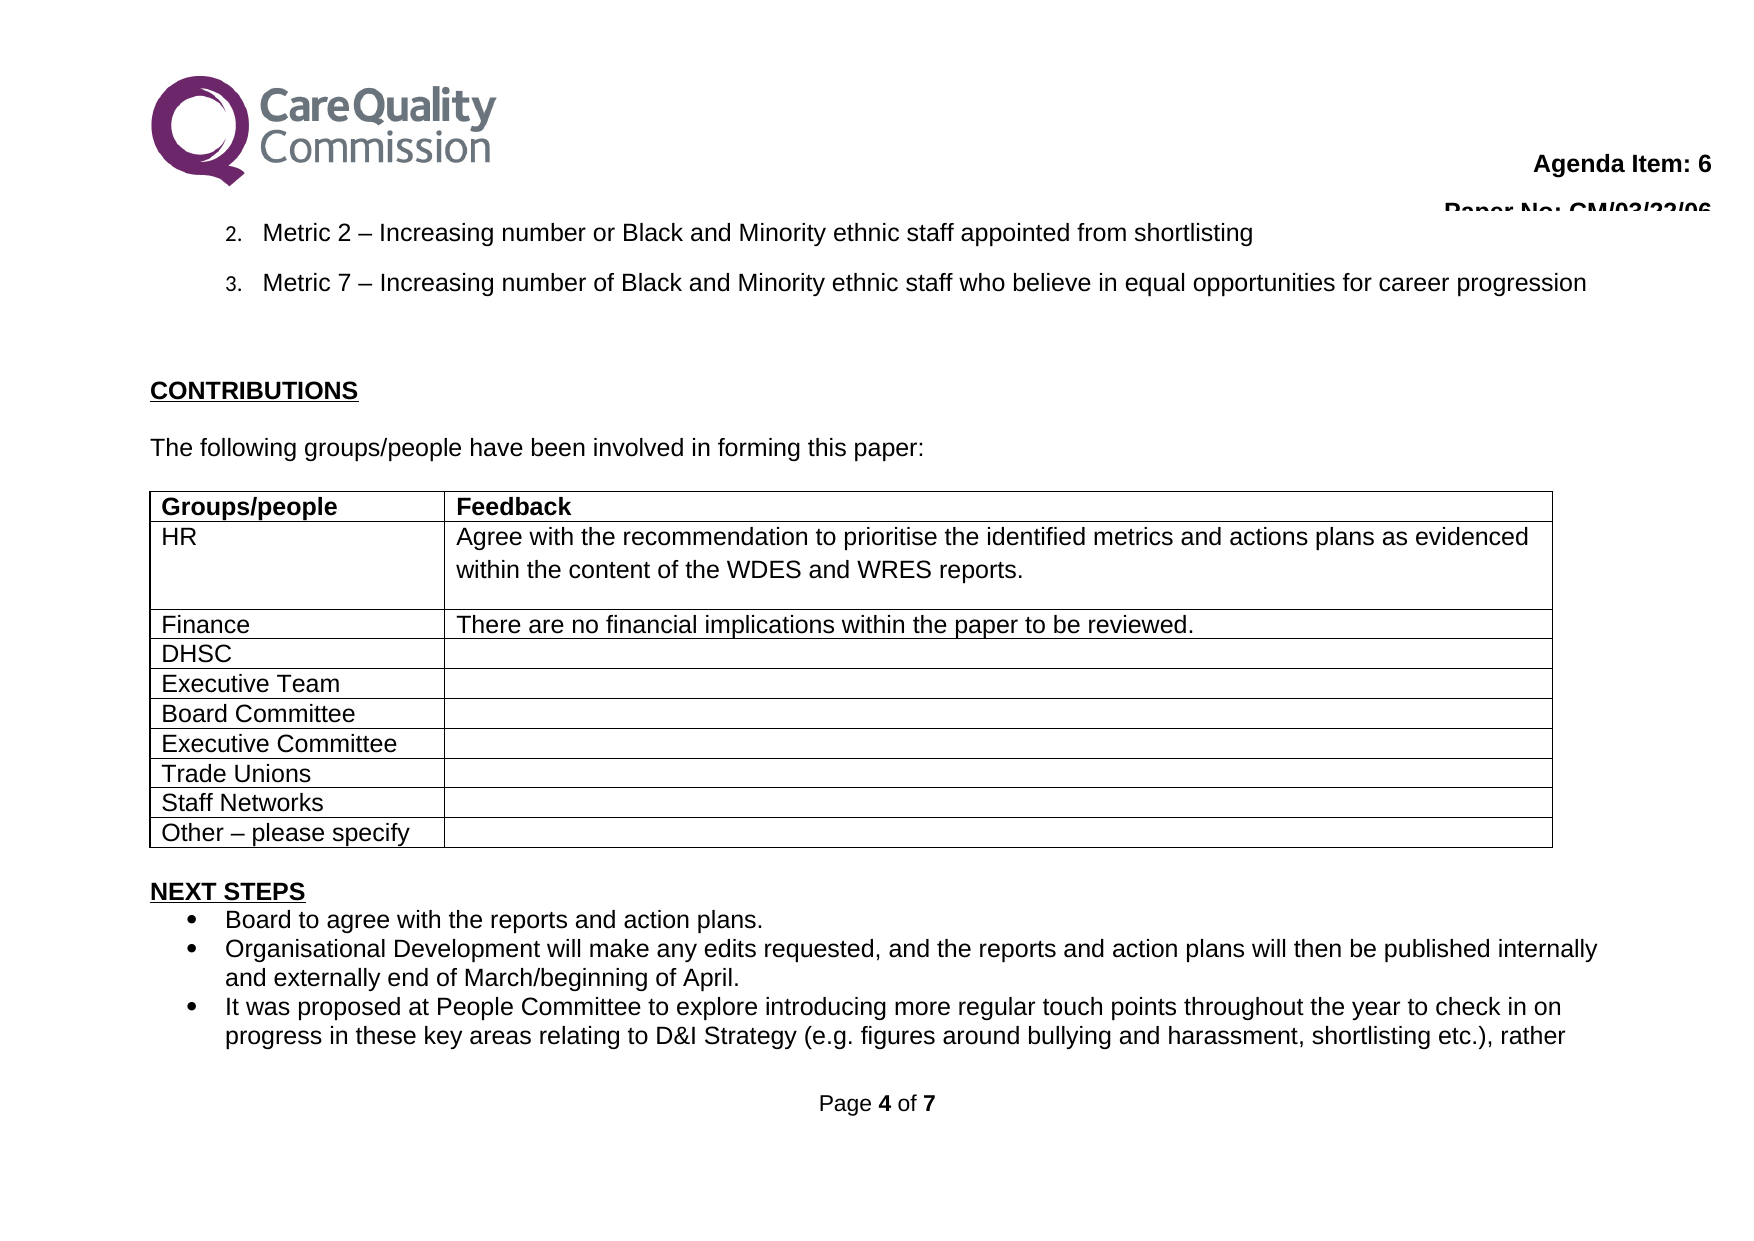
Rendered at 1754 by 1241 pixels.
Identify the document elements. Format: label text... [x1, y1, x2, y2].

table_cell HR [151, 522, 444, 608]
table_cell There are no financial implications within the paper to be reviewed. [445, 610, 1552, 638]
table_cell [445, 669, 1552, 698]
table_cell Other – please specify [151, 818, 444, 847]
table_cell [445, 639, 1552, 668]
text NEXT STEPS [150, 877, 1604, 905]
table_cell [445, 818, 1552, 847]
text The following groups/people have been involved in forming this paper: [150, 433, 1604, 462]
text CONTRIBUTIONS [150, 376, 1604, 404]
table_cell [445, 729, 1552, 757]
table_cell DHSC [151, 639, 444, 668]
list Metric 2 – Increasing number or Black and Minority ethnic staff appointed from shortlisting [225, 218, 1604, 247]
table_header Groups/people [151, 492, 444, 521]
table_cell [445, 788, 1552, 817]
table_cell [445, 699, 1552, 728]
list It was proposed at People Committee to explore introducing more regular touch points throughout the year to check in on progress in these key areas relating to D&I Strategy (e.g. figures around bullying and harassment, shortlisting etc.), rather than waiting for an annual report. We will explore the viability of producing some of this data on a quarterly basis for the organisation, but specifically for People Committee and the Network Chairs. [187, 992, 1604, 1049]
table_header Feedback [445, 492, 1552, 521]
table_cell Executive Team [151, 669, 444, 698]
list Board to agree with the reports and action plans. [187, 905, 1604, 934]
table_cell Board Committee [151, 699, 444, 728]
table_cell Trade Unions [151, 759, 444, 787]
list Metric 7 – Increasing number of Black and Minority ethnic staff who believe in equal opportunities for career progression [225, 268, 1604, 297]
table_cell Agree with the recommendation to prioritise the identified metrics and actions plans as evidenced within the content of the WDES and WRES reports. [445, 522, 1552, 608]
table_cell Staff Networks [151, 788, 444, 817]
table_cell [445, 759, 1552, 787]
list Organisational Development will make any edits requested, and the reports and action plans will then be published internally and externally end of March/beginning of April. [187, 934, 1604, 992]
table_cell Finance [151, 610, 444, 638]
table_cell Executive Committee [151, 729, 444, 757]
